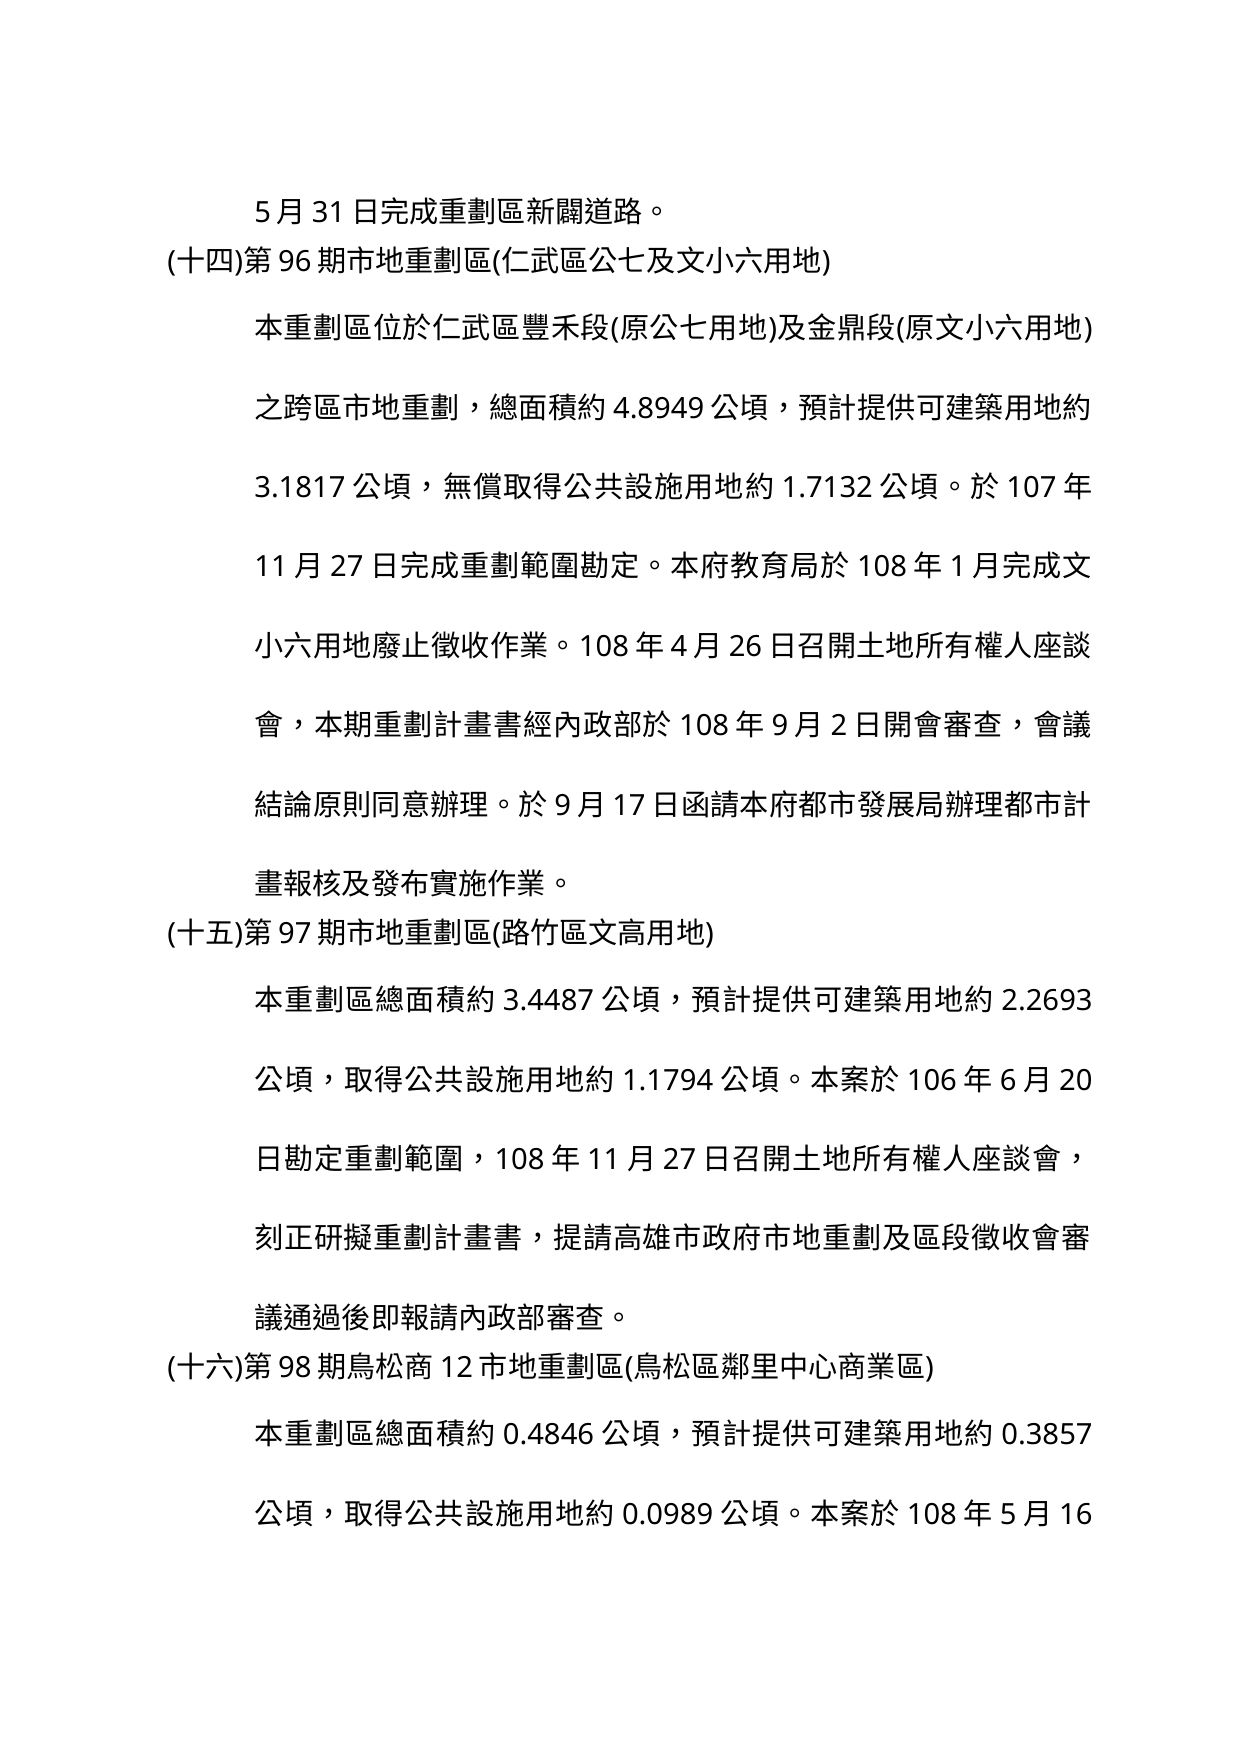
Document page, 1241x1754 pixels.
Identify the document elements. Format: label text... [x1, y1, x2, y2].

text 本重劃區總面積約0.4846公頃，預計提供可建築用地約0.3857公頃，取得公共設施用地約0.0989公頃。本案於108年5月16 [254, 1385, 1092, 1544]
text (十四)第96期市地重劃區(仁武區公七及文小六用地) [148, 242, 1092, 279]
text (十五)第97期市地重劃區(路竹區文高用地) [148, 914, 1092, 951]
text 5月31日完成重劃區新闢道路。 [254, 163, 1092, 242]
text (十六)第98期鳥松商12市地重劃區(鳥松區鄰里中心商業區) [148, 1348, 1092, 1385]
text 本重劃區位於仁武區豐禾段(原公七用地)及金鼎段(原文小六用地) 之跨區市地重劃，總面積約4.8949公頃，預計提供可建築用地約3.1817公頃，無償取得公共設施用地約1.7132公頃。於107年11月27日完成重劃範圍勘定。本府教育局於108年1月完成文小六用地廢止徵收作業。108年4月26日召開土地所有權人座談會，本期重劃計畫書經內政部於108年9月2日開會審查，會議結論原則同意辦理。於9月17日函請本府都市發展局辦理都市計畫報核及發布實施作業。 [254, 279, 1092, 914]
text 本重劃區總面積約3.4487公頃，預計提供可建築用地約2.2693公頃，取得公共設施用地約1.1794公頃。本案於106年6月20日勘定重劃範圍，108年11月27日召開土地所有權人座談會，刻正研擬重劃計畫書，提請高雄市政府市地重劃及區段徵收會審議通過後即報請內政部審查。 [254, 951, 1092, 1348]
